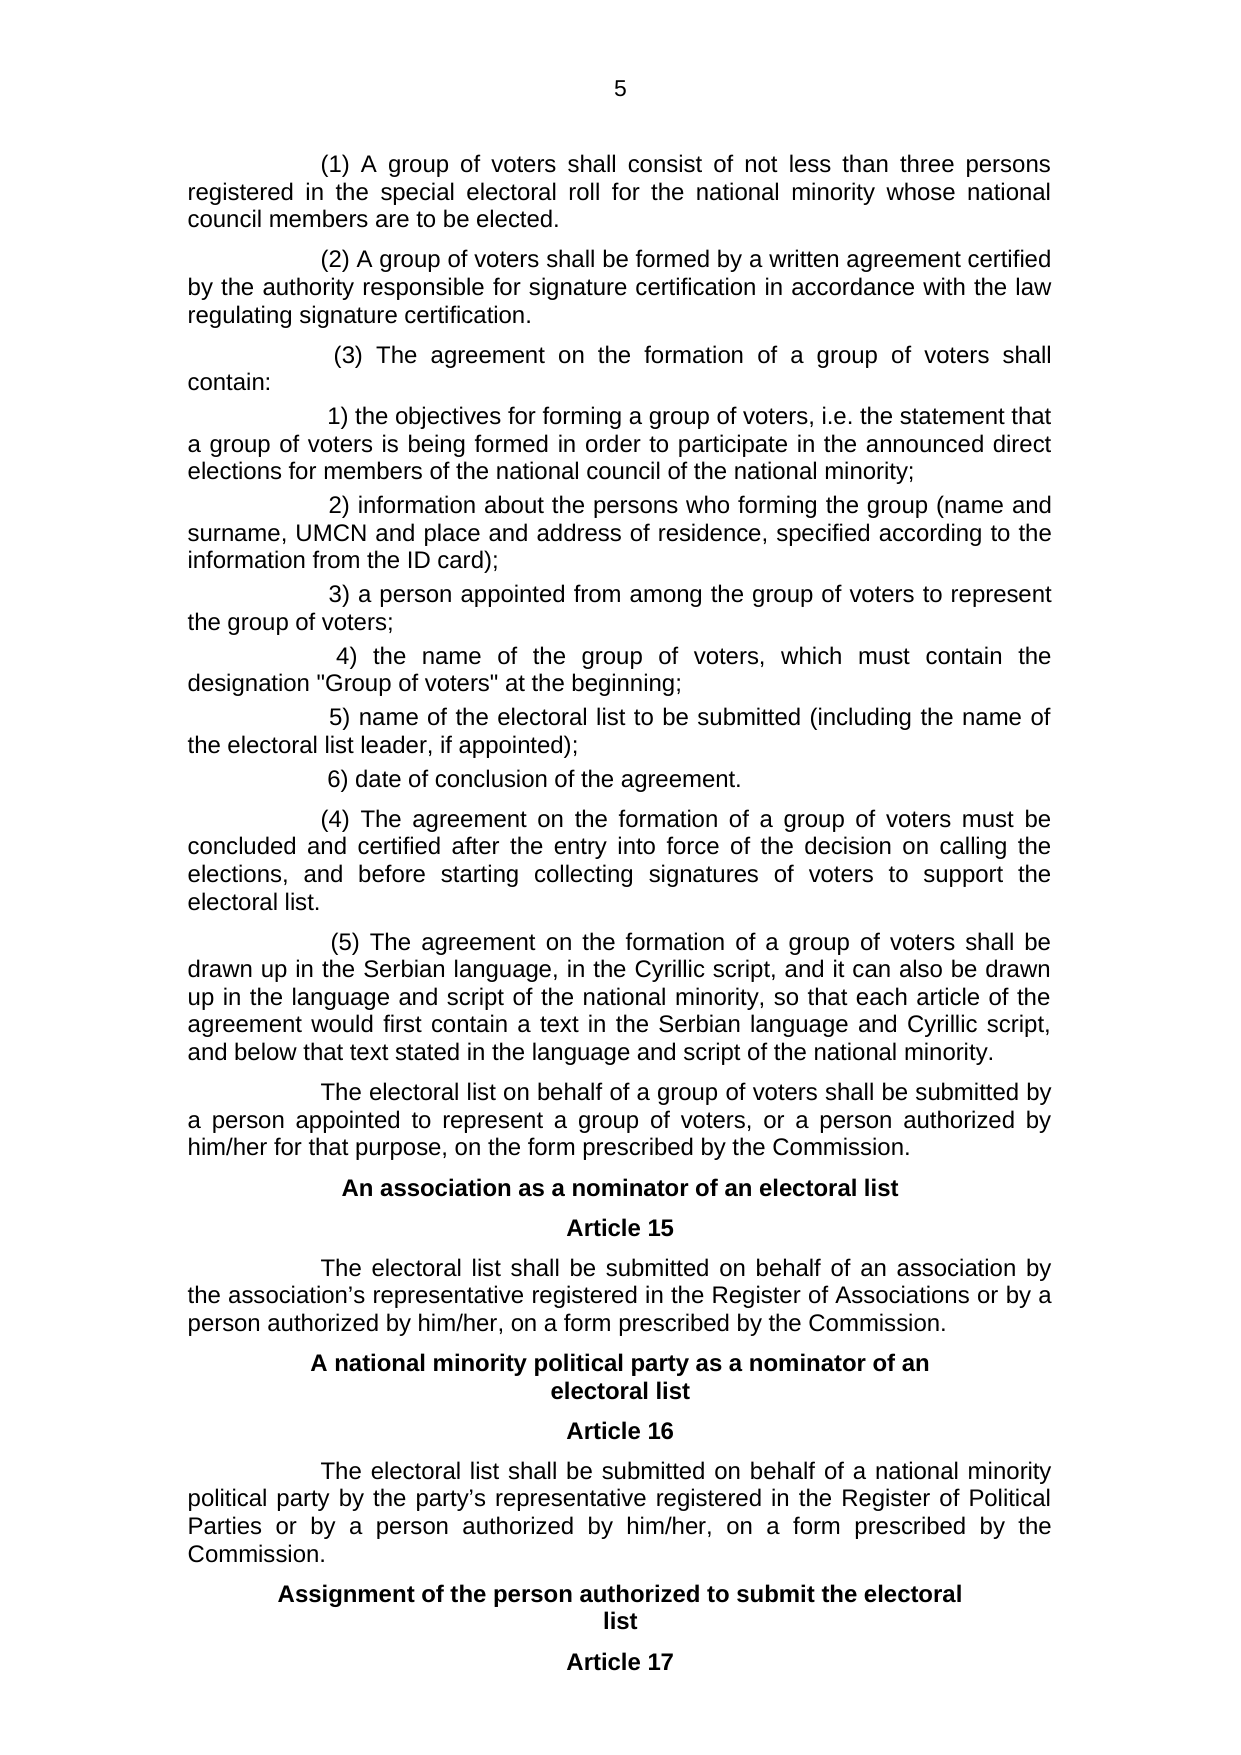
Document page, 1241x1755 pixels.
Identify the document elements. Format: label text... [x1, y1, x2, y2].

text (2) A group of voters shall be formed by a written agreement certified by the authority responsible for signature certification in accordance with the law regulating signature certification. [187, 245, 1053, 328]
text 6) date of conclusion of the agreement. [187, 764, 1053, 792]
text (3) The agreement on the formation of a group of voters shall contain: [187, 341, 1053, 396]
text 2) information about the persons who forming the group (name and surname, UMCN and place and address of residence, specified according to the information from the ID card); [187, 491, 1053, 574]
text 3) a person appointed from among the group of voters to represent the group of voters; [187, 580, 1053, 635]
text 4) the name of the group of voters, which must contain the designation "Group of voters" at the beginning; [187, 642, 1053, 697]
text Assignment of the person authorized to submit the electoral list [262, 1580, 978, 1635]
text (4) The agreement on the formation of a group of voters must be concluded and certified after the entry into force of the decision on calling the elections, and before starting collecting signatures of voters to support the electoral list. [187, 805, 1053, 915]
text Article 17 [187, 1647, 1053, 1675]
text Article 16 [187, 1417, 1053, 1444]
text 5) name of the electoral list to be submitted (including the name of the electoral list leader, if appointed); [187, 703, 1053, 758]
text A national minority political party as a nominator of an electoral list [262, 1349, 978, 1404]
text An association as a nominator of an electoral list [262, 1173, 978, 1201]
text The electoral list on behalf of a group of voters shall be submitted by a person appointed to represent a group of voters, or a person authorized by him/her for that purpose, on the form prescribed by the Commission. [187, 1078, 1053, 1161]
text 1) the objectives for forming a group of voters, i.e. the statement that a group of voters is being formed in order to participate in the announced direct elections for members of the national council of the national minority; [187, 402, 1053, 485]
text The electoral list shall be submitted on behalf of a national minority political party by the party’s representative registered in the Register of Political Parties or by a person authorized by him/her, on a form prescribed by the Commission. [187, 1457, 1053, 1567]
text (1) A group of voters shall consist of not less than three persons registered in the special electoral roll for the national minority whose national council members are to be elected. [187, 150, 1053, 233]
text The electoral list shall be submitted on behalf of an association by the association’s representative registered in the Register of Associations or by a person authorized by him/her, on a form prescribed by the Commission. [187, 1254, 1053, 1336]
text (5) The agreement on the formation of a group of voters shall be drawn up in the Serbian language, in the Cyrillic script, and it can also be drawn up in the language and script of the national minority, so that each article of the agreement would first contain a text in the Serbian language and Cyrillic script, and below that text stated in the language and script of the national minority. [187, 928, 1053, 1066]
text Article 15 [187, 1213, 1053, 1241]
